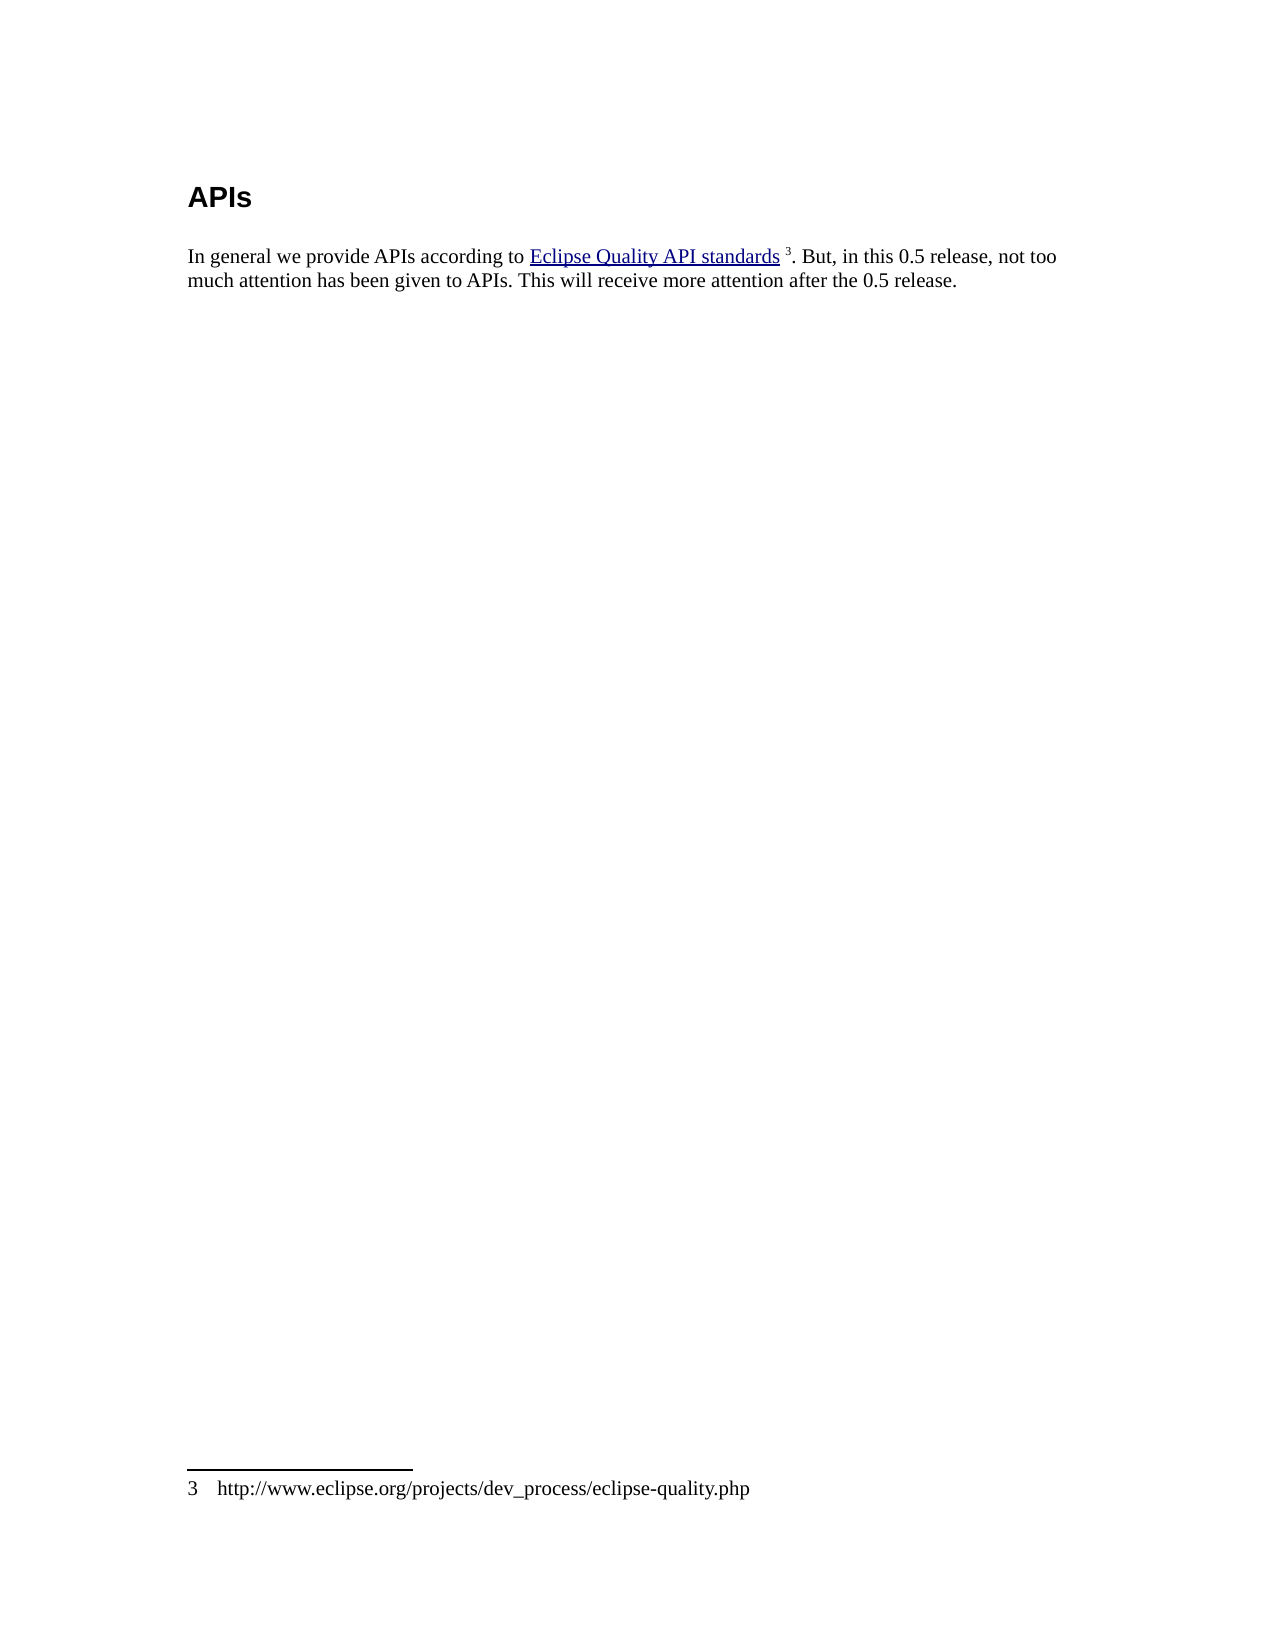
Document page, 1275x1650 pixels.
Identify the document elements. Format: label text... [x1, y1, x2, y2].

text http://www.eclipse.org/projects/dev_process/eclipse-quality.php [187, 1476, 1087, 1500]
text In general we provide APIs according to Eclipse Quality API standards . But, in this 0.5 release, not too much attention has been given to APIs. This will receive more attention after the 0.5 release. [187, 243, 1087, 292]
subtitle APIs [187, 180, 1087, 213]
